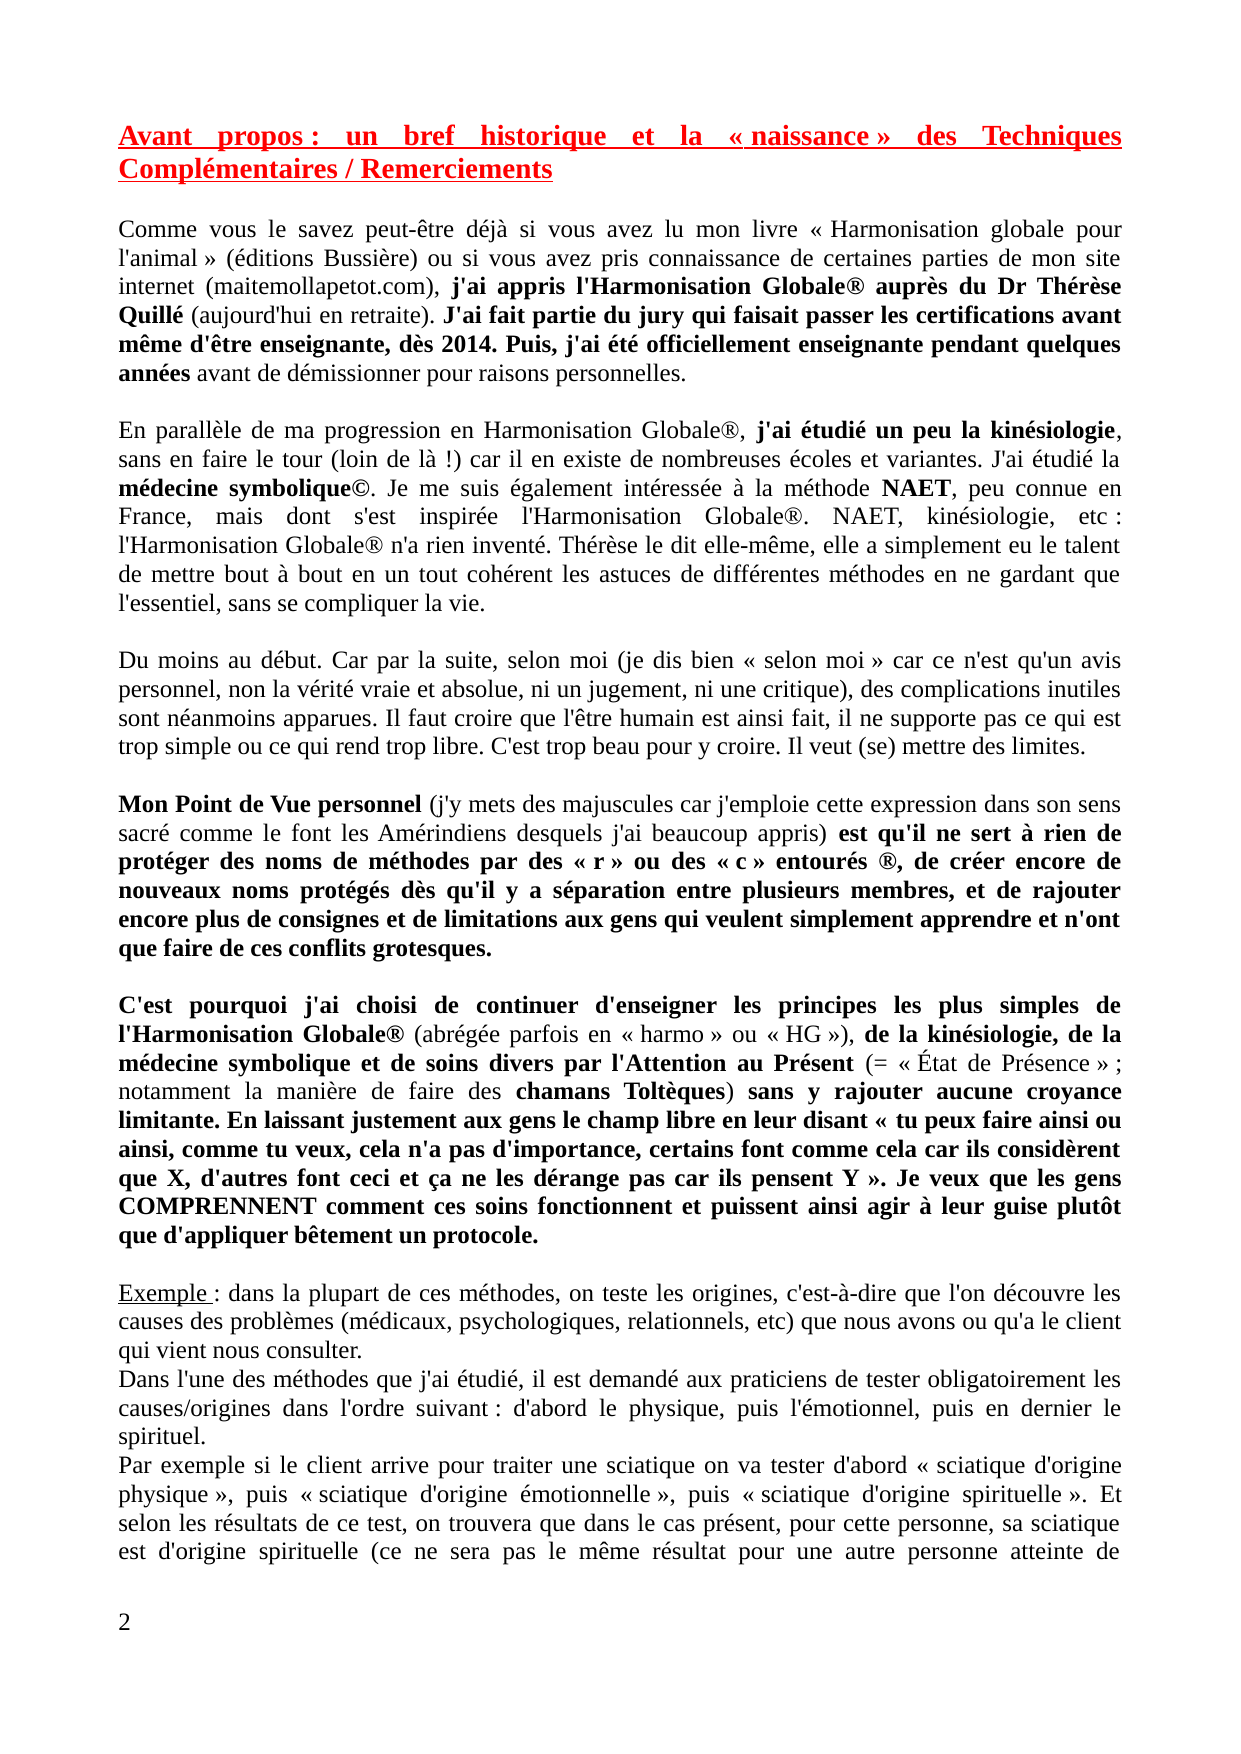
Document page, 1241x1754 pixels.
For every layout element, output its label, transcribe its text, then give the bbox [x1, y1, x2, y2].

text Mon Point de Vue personnel (j'y mets des majuscules car j'emploie cette expression dans son sens sacré comme le font les Amérindiens desquels j'ai beaucoup appris) est qu'il ne sert à rien de protéger des noms de méthodes par des « r » ou des « c » entourés ®, de créer encore de nouveaux noms protégés dès qu'il y a séparation entre plusieurs membres, et de rajouter encore plus de consignes et de limitations aux gens qui veulent simplement apprendre et n'ont que faire de ces conflits grotesques. [118, 789, 1122, 961]
text Par exemple si le client arrive pour traiter une sciatique on va tester d'abord « sciatique d'origine physique », puis « sciatique d'origine émotionnelle », puis « sciatique d'origine spirituelle ». Et selon les résultats de ce test, on trouvera que dans le cas présent, pour cette personne, sa sciatique est d'origine spirituelle (ce ne sera pas le même résultat pour une autre personne atteinte de [118, 1450, 1122, 1565]
text Comme vous le savez peut-être déjà si vous avez lu mon livre « Harmonisation globale pour l'animal » (éditions Bussière) ou si vous avez pris connaissance de certaines parties de mon site internet (maitemollapetot.com), j'ai appris l'Harmonisation Globale® auprès du Dr Thérèse Quillé (aujourd'hui en retraite). J'ai fait partie du jury qui faisait passer les certifications avant même d'être enseignante, dès 2014. Puis, j'ai été officiellement enseignante pendant quelques années avant de démissionner pour raisons personnelles. [118, 214, 1122, 386]
text Avant propos : un bref historique et la « naissance » des Techniques [118, 118, 1122, 147]
text Exemple : dans la plupart de ces méthodes, on teste les origines, c'est-à-dire que l'on découvre les causes des problèmes (médicaux, psychologiques, relationnels, etc) que nous avons ou qu'a le client qui vient nous consulter. [118, 1278, 1122, 1364]
text Complémentaires / Remerciements [118, 148, 1122, 185]
text Du moins au début. Car par la suite, selon moi (je dis bien « selon moi » car ce n'est qu'un avis personnel, non la vérité vraie et absolue, ni un jugement, ni une critique), des complications inutiles sont néanmoins apparues. Il faut croire que l'être humain est ainsi fait, il ne supporte pas ce qui est trop simple ou ce qui rend trop libre. C'est trop beau pour y croire. Il veut (se) mettre des limites. [118, 645, 1122, 760]
text C'est pourquoi j'ai choisi de continuer d'enseigner les principes les plus simples de l'Harmonisation Globale® (abrégée parfois en « harmo » ou « HG »), de la kinésiologie, de la médecine symbolique et de soins divers par l'Attention au Présent (= « État de Présence » ; notamment la manière de faire des chamans Toltèques) sans y rajouter aucune croyance limitante. En laissant justement aux gens le champ libre en leur disant « tu peux faire ainsi ou ainsi, comme tu veux, cela n'a pas d'importance, certains font comme cela car ils considèrent que X, d'autres font ceci et ça ne les dérange pas car ils pensent Y ». Je veux que les gens COMPRENNENT comment ces soins fonctionnent et puissent ainsi agir à leur guise plutôt que d'appliquer bêtement un protocole. [118, 990, 1122, 1249]
text Dans l'une des méthodes que j'ai étudié, il est demandé aux praticiens de tester obligatoirement les causes/origines dans l'ordre suivant : d'abord le physique, puis l'émotionnel, puis en dernier le spirituel. [118, 1364, 1122, 1450]
text En parallèle de ma progression en Harmonisation Globale®, j'ai étudié un peu la kinésiologie, sans en faire le tour (loin de là !) car il en existe de nombreuses écoles et variantes. J'ai étudié la médecine symbolique©. Je me suis également intéressée à la méthode NAET, peu connue en France, mais dont s'est inspirée l'Harmonisation Globale®. NAET, kinésiologie, etc : l'Harmonisation Globale® n'a rien inventé. Thérèse le dit elle-même, elle a simplement eu le talent de mettre bout à bout en un tout cohérent les astuces de différentes méthodes en ne gardant que l'essentiel, sans se compliquer la vie. [118, 415, 1122, 616]
